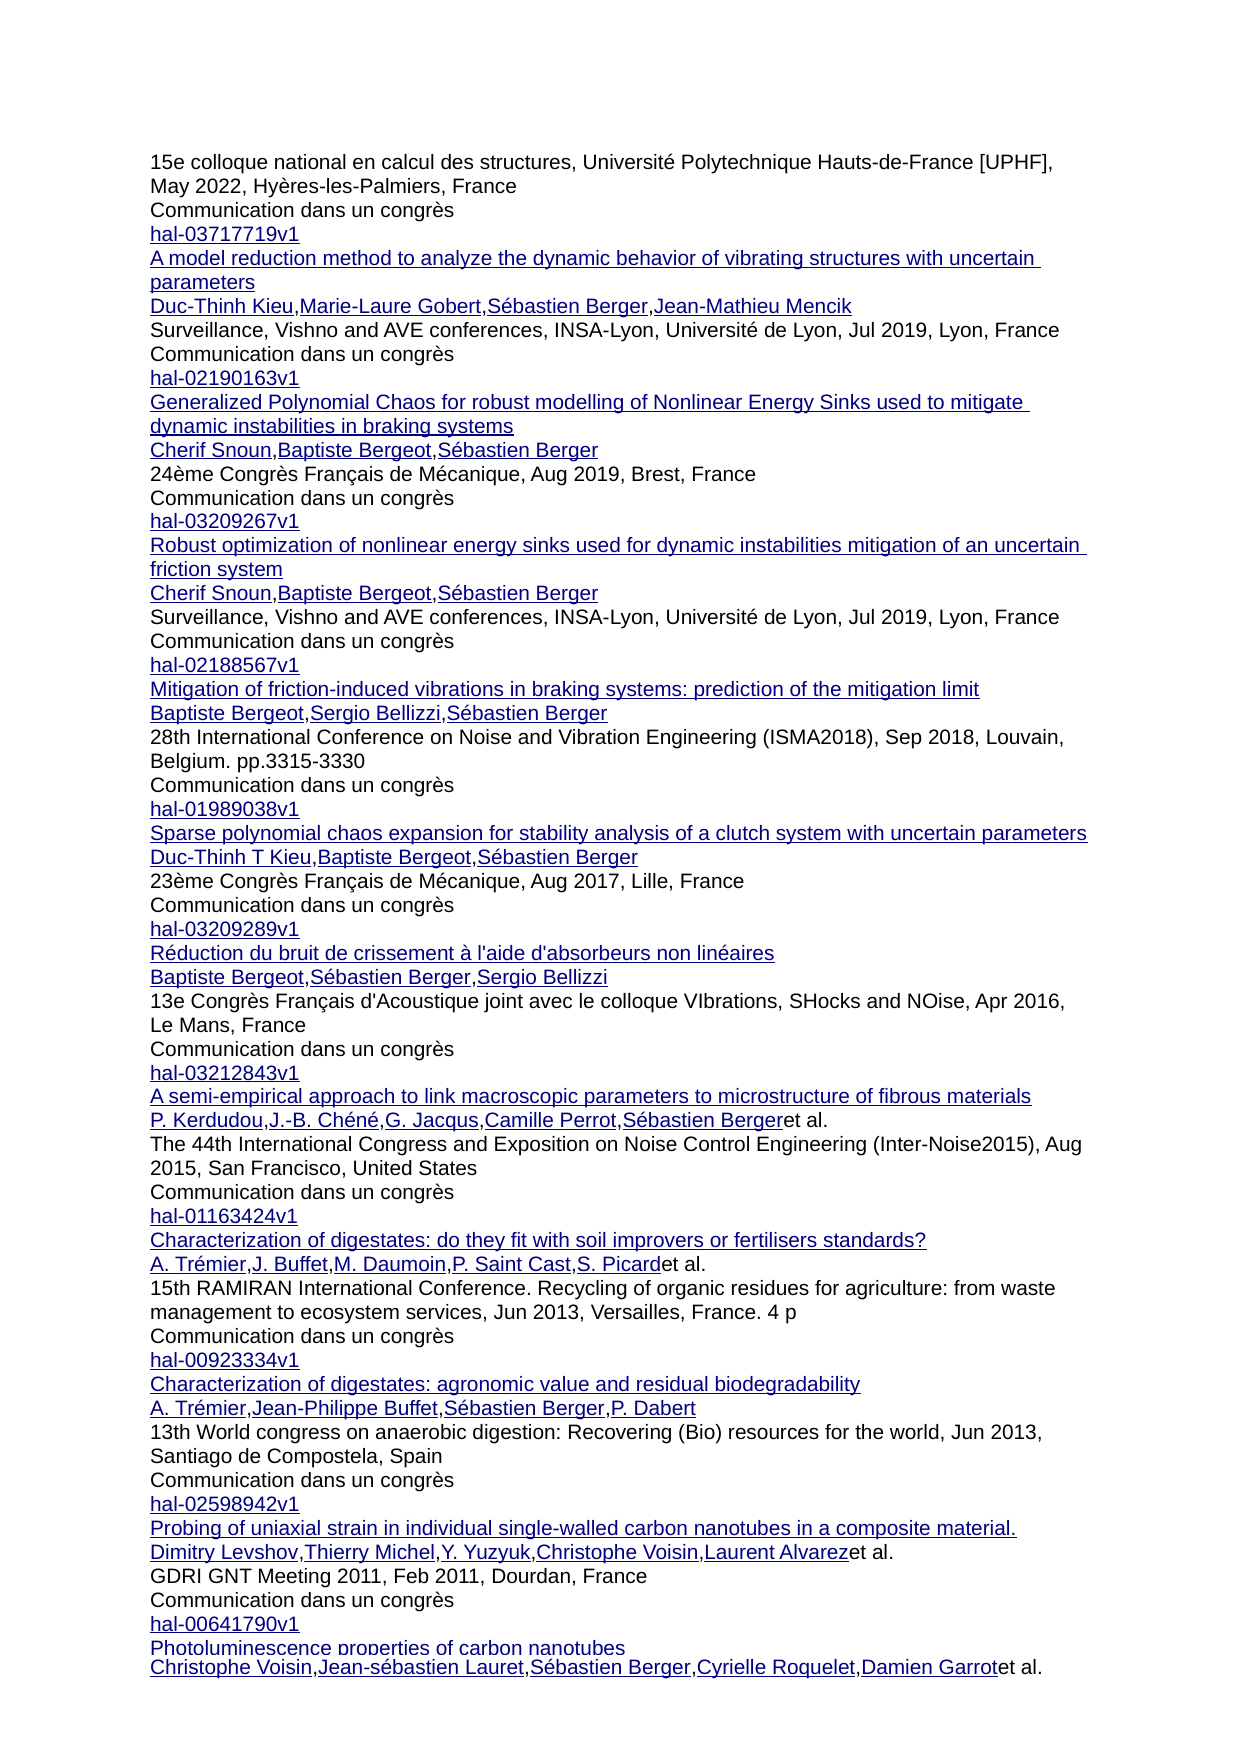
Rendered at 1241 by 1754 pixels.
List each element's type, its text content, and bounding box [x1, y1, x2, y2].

table_cell Mitigation of friction-induced vibrations in braking systems: prediction of the mitigation limit Baptiste Bergeot,Sergio Bellizzi,Sébastien Berger 28th International Conference on Noise and Vibration Engineering (ISMA2018), Sep 2018, Louvain, Belgium. pp.3315-3330 Communication dans un congrès hal-01989038v1 [150, 677, 1090, 821]
table_cell Réduction du bruit de crissement à l'aide d'absorbeurs non linéaires Baptiste Bergeot,Sébastien Berger,Sergio Bellizzi 13e Congrès Français d'Acoustique joint avec le colloque VIbrations, SHocks and NOise, Apr 2016, Le Mans, France Communication dans un congrès hal-03212843v1 [150, 941, 1090, 1084]
table_cell Probing of uniaxial strain in individual single-walled carbon nanotubes in a composite material. Dimitry Levshov,Thierry Michel,Y. Yuzyuk,Christophe Voisin,Laurent Alvarezet al. GDRI GNT Meeting 2011, Feb 2011, Dourdan, France Communication dans un congrès hal-00641790v1 [150, 1516, 1090, 1635]
table_cell 15e colloque national en calcul des structures, Université Polytechnique Hauts-de-France [UPHF], May 2022, Hyères-les-Palmiers, France Communication dans un congrès hal-03717719v1 [150, 150, 1090, 246]
table_cell A semi-empirical approach to link macroscopic parameters to microstructure of fibrous materials P. Kerdudou,J.-B. Chéné,G. Jacqus,Camille Perrot,Sébastien Bergeret al. The 44th International Congress and Exposition on Noise Control Engineering (Inter-Noise2015), Aug 2015, San Francisco, United States Communication dans un congrès hal-01163424v1 [150, 1084, 1090, 1228]
table_cell A model reduction method to analyze the dynamic behavior of vibrating structures with uncertain parameters Duc-Thinh Kieu,Marie-Laure Gobert,Sébastien Berger,Jean-Mathieu Mencik Surveillance, Vishno and AVE conferences, INSA-Lyon, Université de Lyon, Jul 2019, Lyon, France Communication dans un congrès hal-02190163v1 [150, 246, 1090, 389]
table_cell Photoluminescence properties of carbon nanotubes Christophe Voisin,Jean‐sébastien Lauret,Sébastien Berger,Cyrielle Roquelet,Damien Garrotet al. [150, 1635, 1090, 1679]
table_cell Characterization of digestates: do they fit with soil improvers or fertilisers standards? A. Trémier,J. Buffet,M. Daumoin,P. Saint Cast,S. Picardet al. 15th RAMIRAN International Conference. Recycling of organic residues for agriculture: from waste management to ecosystem services, Jun 2013, Versailles, France. 4 p Communication dans un congrès hal-00923334v1 [150, 1228, 1090, 1372]
table_cell Generalized Polynomial Chaos for robust modelling of Nonlinear Energy Sinks used to mitigate dynamic instabilities in braking systems Cherif Snoun,Baptiste Bergeot,Sébastien Berger 24ème Congrès Français de Mécanique, Aug 2019, Brest, France Communication dans un congrès hal-03209267v1 [150, 390, 1090, 533]
table_cell Characterization of digestates: agronomic value and residual biodegradability A. Trémier,Jean-Philippe Buffet,Sébastien Berger,P. Dabert 13th World congress on anaerobic digestion: Recovering (Bio) resources for the world, Jun 2013, Santiago de Compostela, Spain Communication dans un congrès hal-02598942v1 [150, 1372, 1090, 1516]
table_cell Robust optimization of nonlinear energy sinks used for dynamic instabilities mitigation of an uncertain friction system Cherif Snoun,Baptiste Bergeot,Sébastien Berger Surveillance, Vishno and AVE conferences, INSA-Lyon, Université de Lyon, Jul 2019, Lyon, France Communication dans un congrès hal-02188567v1 [150, 533, 1090, 677]
table_cell Sparse polynomial chaos expansion for stability analysis of a clutch system with uncertain parameters Duc-Thinh T Kieu,Baptiste Bergeot,Sébastien Berger 23ème Congrès Français de Mécanique, Aug 2017, Lille, France Communication dans un congrès hal-03209289v1 [150, 821, 1090, 941]
